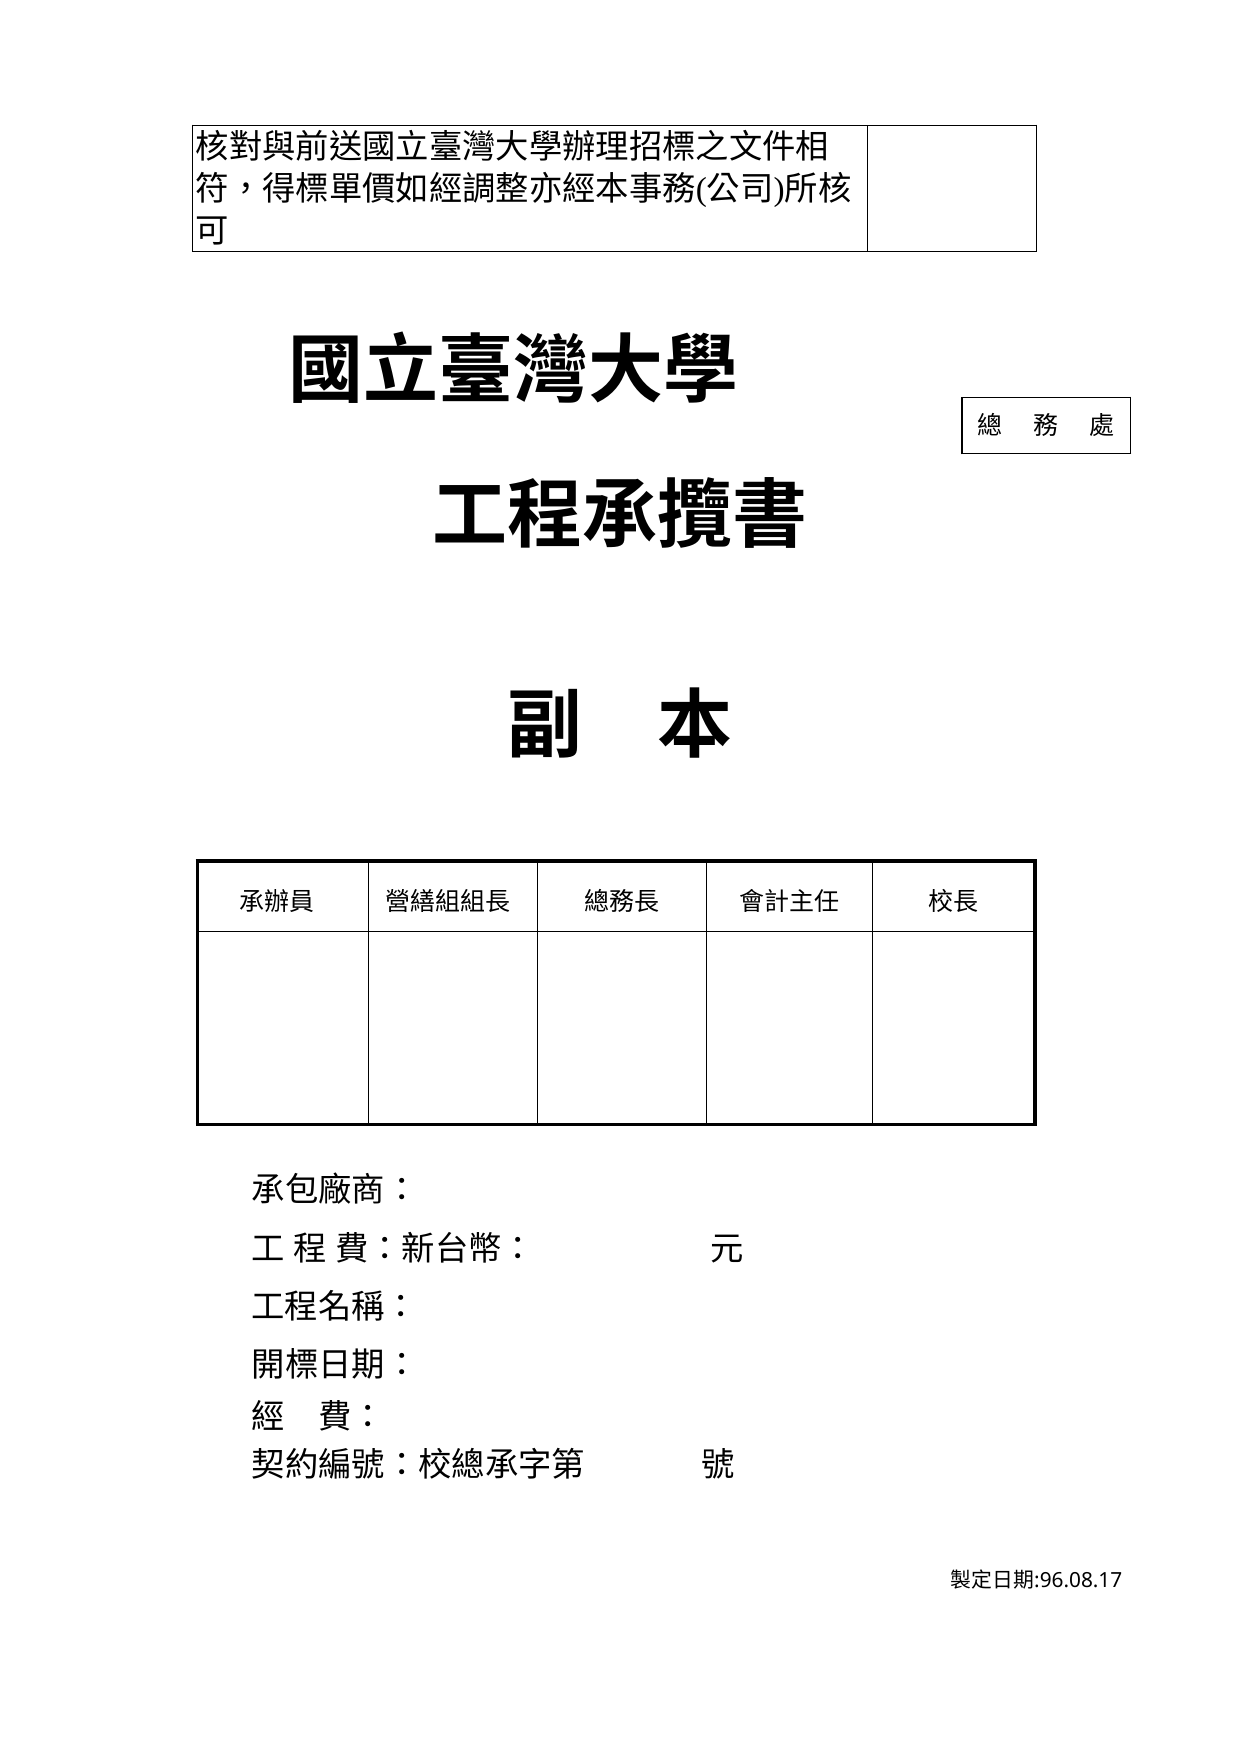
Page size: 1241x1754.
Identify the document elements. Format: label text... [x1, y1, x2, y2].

table_header [868, 126, 1036, 251]
table_cell [873, 932, 1033, 1123]
table_header 校長 [873, 863, 1033, 931]
table_header 營繕組組長 [369, 863, 537, 931]
text [963, 398, 1130, 453]
table_header 核對與前送國立臺灣大學辦理招標之文件相符，得標單價如經調整亦經本事務(公司)所核可 [193, 126, 867, 251]
table_header 會計主任 [707, 863, 872, 931]
table_cell [707, 932, 872, 1123]
table_header 總務長 [538, 863, 706, 931]
text 國立臺灣大學 [118, 310, 1122, 418]
text 工程承攬書 [118, 460, 1122, 562]
table_cell [199, 932, 368, 1123]
table_cell [538, 932, 706, 1123]
text 總務處 [978, 406, 1115, 442]
table_cell [369, 932, 537, 1123]
table_header 承辦員 [199, 863, 368, 931]
text 副 本 [118, 664, 1122, 773]
